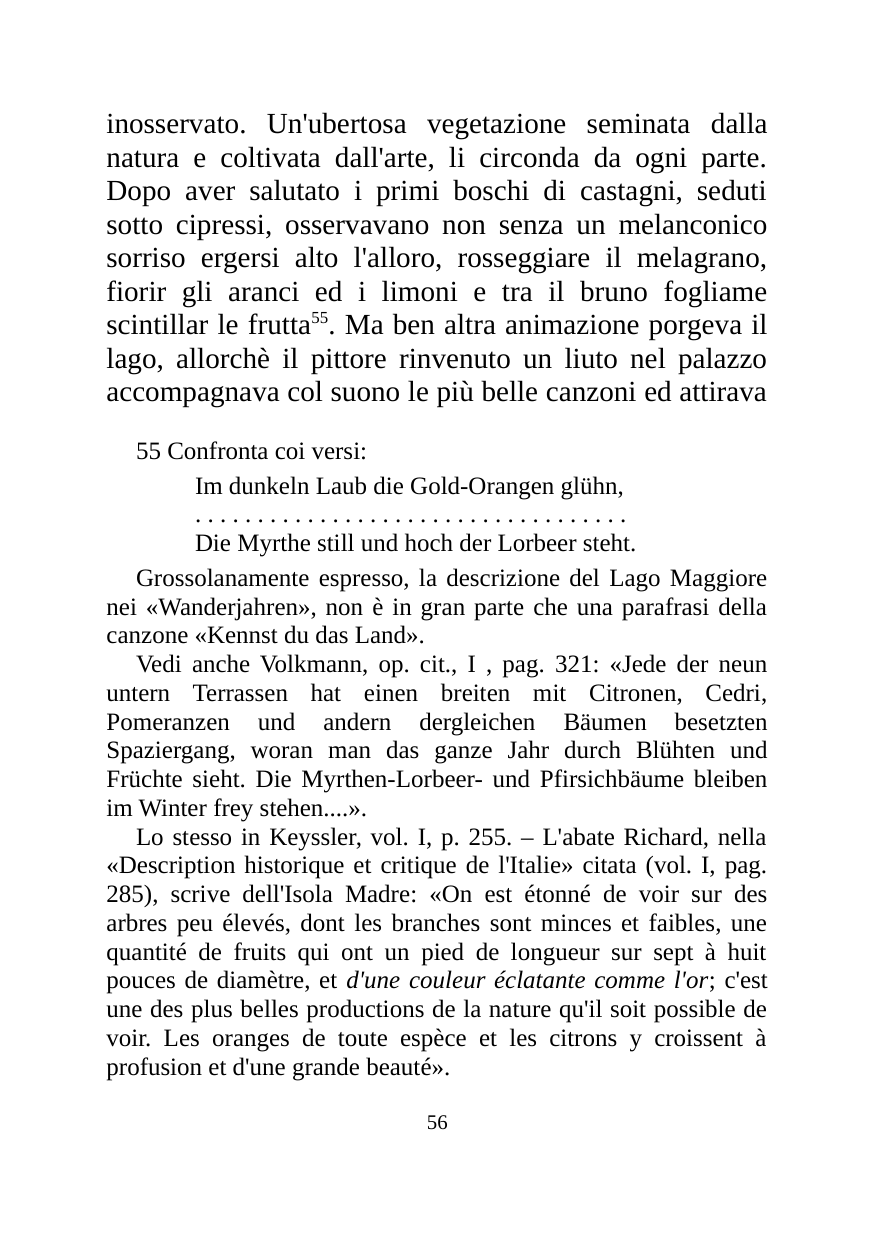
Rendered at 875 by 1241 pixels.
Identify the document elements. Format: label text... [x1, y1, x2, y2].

text Vedi anche Volkmann, op. cit., I , pag. 321: «Jede der neun untern Terrassen hat einen breiten mit Citronen, Cedri, Pomeranzen und andern dergleichen Bäumen besetzten Spaziergang, woran man das ganze Jahr durch Blühten und Früchte sieht. Die Myrthen-Lorbeer- und Pfirsichbäume bleiben im Winter frey stehen....». [106, 649, 768, 822]
text inosservato. Un'ubertosa vegetazione seminata dalla natura e coltivata dall'arte, li circonda da ogni parte. Dopo aver salutato i primi boschi di castagni, seduti sotto cipressi, osservavano non senza un melanconico sorriso ergersi alto l'alloro, rosseggiare il melagrano, fiorir gli aranci ed i limoni e tra il bruno fogliame scintillar le frutta. Ma ben altra animazione porgeva il lago, allorchè il pittore rinvenuto un liuto nel palazzo accompagnava col suono le più belle canzoni ed attirava [106, 106, 768, 408]
text Confronta coi versi: [106, 436, 768, 465]
text Grossolanamente espresso, la descrizione del Lago Maggiore nei «Wanderjahren», non è in gran parte che una parafrasi della canzone «Kennst du das Land». [106, 563, 768, 649]
text Lo stesso in Keyssler, vol. I, p. 255. – L'abate Richard, nella «Description historique et critique de l'Italie» citata (vol. I, pag. 285), scrive dell'Isola Madre: «On est étonné de voir sur des arbres peu élevés, dont les branches sont minces et faibles, une quantité de fruits qui ont un pied de longueur sur sept à huit pouces de diamètre, et d'une couleur éclatante comme l'or; c'est une des plus belles productions de la nature qu'il soit possible de voir. Les oranges de toute espèce et les citrons y croissent à profusion et d'une grande beauté». [106, 822, 768, 1080]
text Im dunkeln Laub die Gold-Orangen glühn, . . . . . . . . . . . . . . . . . . . . . . . . . . . . . . . . . . . Die Myrthe still und hoch der Lorbeer steht. [195, 471, 768, 557]
